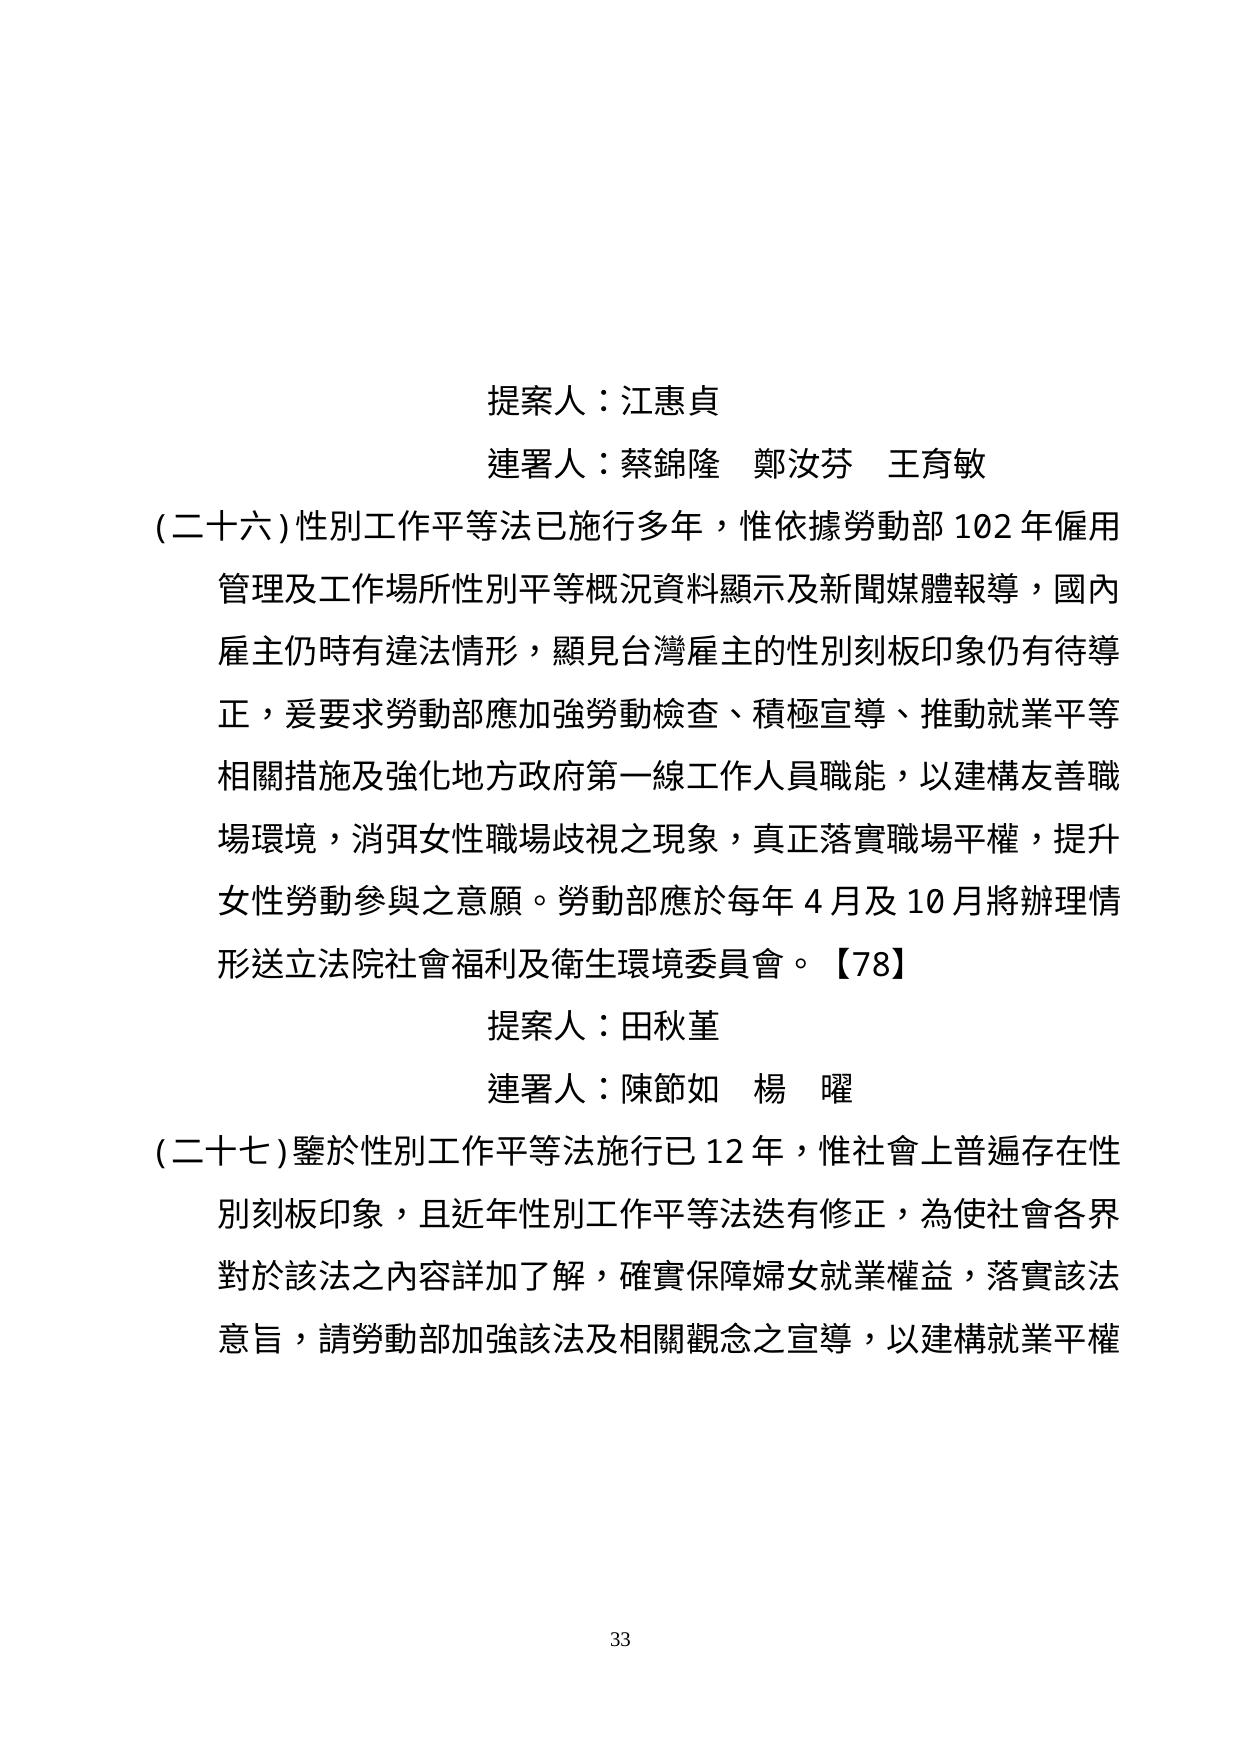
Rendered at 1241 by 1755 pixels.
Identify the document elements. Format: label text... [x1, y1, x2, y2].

text 提案人：田秋堇 [118, 983, 1122, 1045]
text 連署人：陳節如 楊 曜 [118, 1045, 1122, 1108]
text 連署人：蔡錦隆 鄭汝芬 王育敏 [118, 420, 1122, 483]
text (二十七)鑒於性別工作平等法施行已12年，惟社會上普遍存在性別刻板印象，且近年性別工作平等法迭有修正，為使社會各界對於該法之內容詳加了解，確實保障婦女就業權益，落實該法意旨，請勞動部加強該法及相關觀念之宣導，以建構就業平權 [150, 1108, 1122, 1358]
text (二十六)性別工作平等法已施行多年，惟依據勞動部102年僱用管理及工作場所性別平等概況資料顯示及新聞媒體報導，國內雇主仍時有違法情形，顯見台灣雇主的性別刻板印象仍有待導正，爰要求勞動部應加強勞動檢查、積極宣導、推動就業平等相關措施及強化地方政府第一線工作人員職能，以建構友善職場環境，消弭女性職場歧視之現象，真正落實職場平權，提升女性勞動參與之意願。勞動部應於每年4月及10月將辦理情形送立法院社會福利及衛生環境委員會。【78】 [150, 483, 1122, 983]
text 提案人：江惠貞 [118, 358, 1122, 420]
